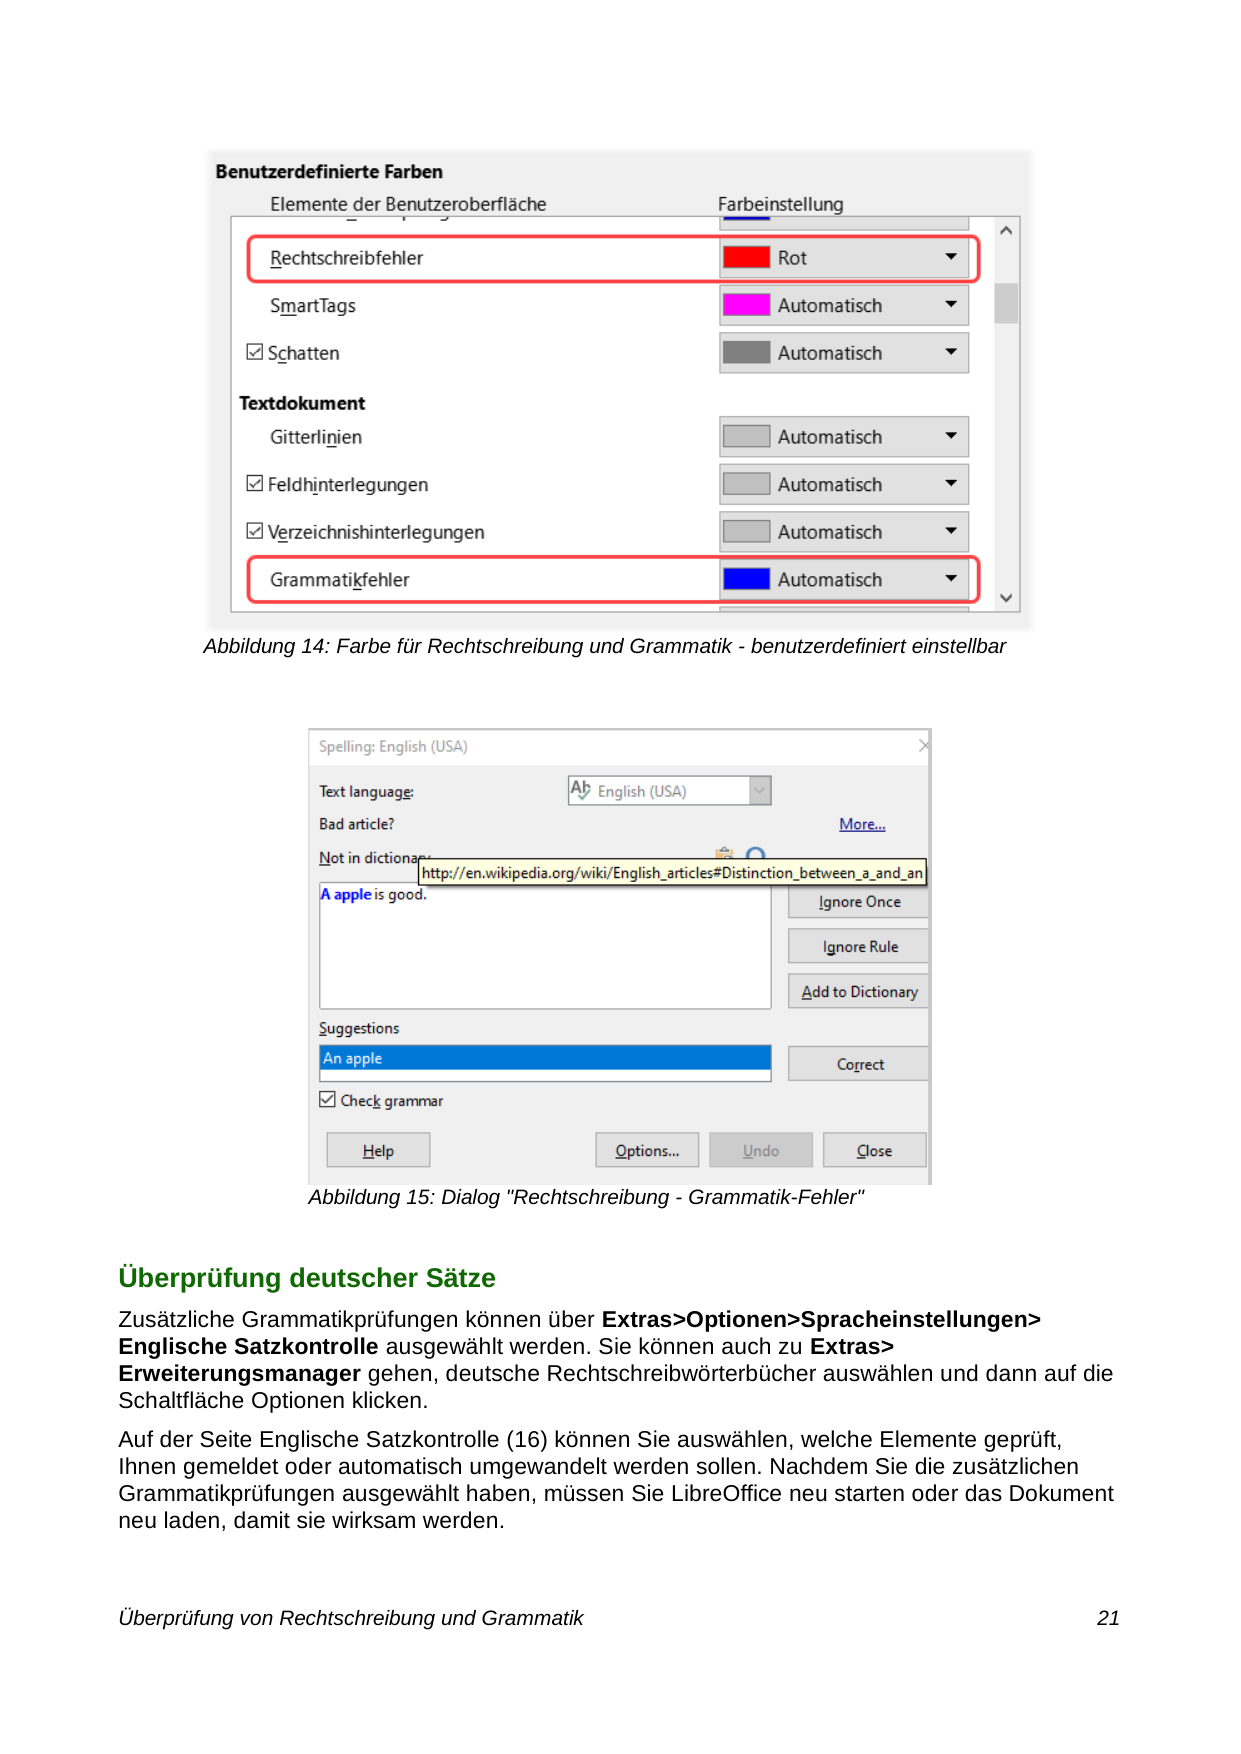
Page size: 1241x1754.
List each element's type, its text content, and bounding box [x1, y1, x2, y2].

text Abbildung 15: Dialog "Rechtschreibung - Grammatik-Fehler" [308, 1185, 932, 1209]
text Abbildung 14: Farbe für Rechtschreibung und Grammatik - benutzerdefiniert einstellbar [203, 634, 1037, 658]
subtitle Überprüfung deutscher Sätze [118, 1262, 1122, 1293]
text Zusätzliche Grammatikprüfungen können über Extras>Optionen>Spracheinstellungen> Englische Satzkontrolle ausgewählt werden. Sie können auch zu Extras> Erweiterungsmanager gehen, deutsche Rechtschreibwörterbücher auswählen und dann auf die Schaltfläche Optionen klicken. [118, 1305, 1122, 1413]
picture [308, 728, 932, 1185]
text Auf der Seite Englische Satzkontrolle (Abbildung 16) können Sie auswählen, welche Elemente geprüft, Ihnen gemeldet oder automatisch umgewandelt werden sollen. Nachdem Sie die zusätzlichen Grammatikprüfungen ausgewählt haben, müssen Sie LibreOffice neu starten oder das Dokument neu laden, damit sie wirksam werden. [118, 1425, 1122, 1533]
picture [203, 147, 1037, 634]
